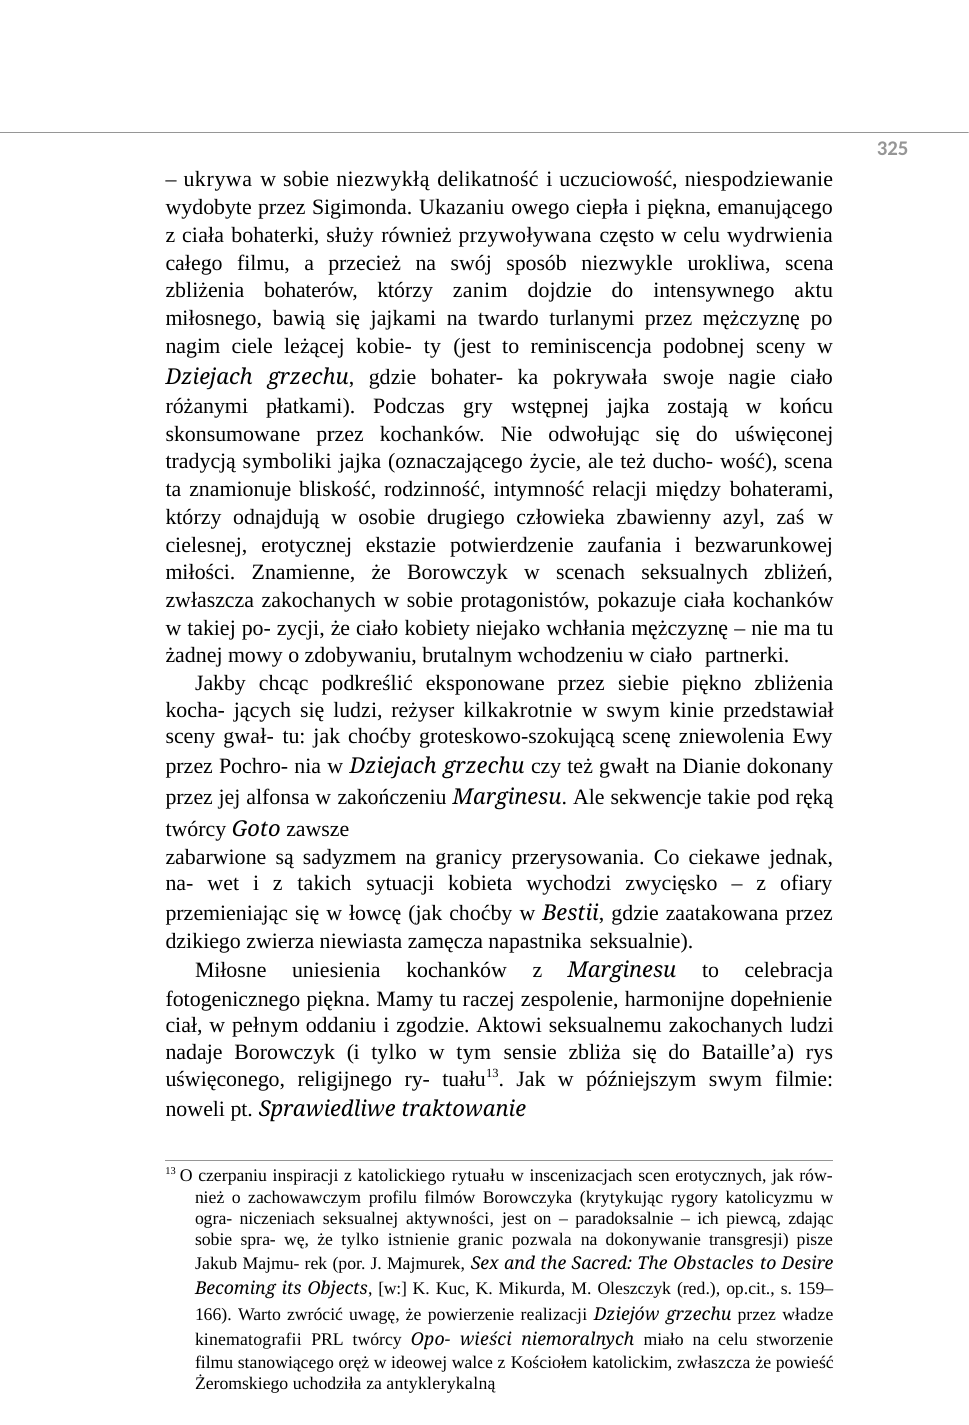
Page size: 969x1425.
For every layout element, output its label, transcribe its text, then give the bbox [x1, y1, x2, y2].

list ukrywa w sobie niezwykłą delikatność i uczuciowość, niespodziewanie wydobyte przez Sigimonda. Ukazaniu owego ciepła i piękna, emanującego z ciała bohaterki, służy również przywoływana często w celu wydrwienia całego filmu, a przecież na swój sposób niezwykle urokliwa, scena zbliżenia bohaterów, którzy zanim dojdzie do intensywnego aktu miłosnego, bawią się jajkami na twardo turlanymi przez mężczyznę po nagim ciele leżącej kobie- ty (jest to reminiscencja podobnej sceny w Dziejach grzechu, gdzie bohater- ka pokrywała swoje nagie ciało różanymi płatkami). Podczas gry wstępnej jajka zostają w końcu skonsumowane przez kochanków. Nie odwołując się do uświęconej tradycją symboliki jajka (oznaczającego życie, ale też ducho- wość), scena ta znamionuje bliskość, rodzinność, intymność relacji między bohaterami, którzy odnajdują w osobie drugiego człowieka zbawienny azyl, zaś w cielesnej, erotycznej ekstazie potwierdzenie zaufania i bezwarunkowej miłości. Znamienne, że Borowczyk w scenach seksualnych zbliżeń, zwłaszcza zakochanych w sobie protagonistów, pokazuje ciała kochanków w takiej po- zycji, że ciało kobiety niejako wchłania mężczyznę – nie ma tu żadnej mowy o zdobywaniu, brutalnym wchodzeniu w ciało partnerki. [165, 166, 833, 668]
text 13 O czerpaniu inspiracji z katolickiego rytuału w inscenizacjach scen erotycznych, jak rów- nież o zachowawczym profilu filmów Borowczyka (krytykując rygory katolicyzmu w ogra- niczeniach seksualnej aktywności, jest on – paradoksalnie – ich piewcą, zdając sobie spra- wę, że tylko istnienie granic pozwala na dokonywanie transgresji) pisze Jakub Majmu- rek (por. J. Majmurek, Sex and the Sacred: The Obstacles to Desire Becoming its Objects, [w:] K. Kuc, K. Mikurda, M. Oleszczyk (red.), op.cit., s. 159–166). Warto zwrócić uwagę, że powierzenie realizacji Dziejów grzechu przez władze kinematografii PRL twórcy Opo- wieści niemoralnych miało na celu stworzenie filmu stanowiącego oręż w ideowej walce z Kościołem katolickim, zwłaszcza że powieść Żeromskiego uchodziła za antyklerykalną [165, 1165, 833, 1393]
text 325 [0, 135, 908, 161]
text Miłosne uniesienia kochanków z Marginesu to celebracja fotogenicznego piękna. Mamy tu raczej zespolenie, harmonijne dopełnienie ciał, w pełnym oddaniu i zgodzie. Aktowi seksualnemu zakochanych ludzi nadaje Borowczyk (i tylko w tym sensie zbliża się do Bataille’a) rys uświęconego, religijnego ry- tuału13. Jak w późniejszym swym filmie: noweli pt. Sprawiedliwe traktowanie [165, 954, 833, 1122]
text Jakby chcąc podkreślić eksponowane przez siebie piękno zbliżenia kocha- jących się ludzi, reżyser kilkakrotnie w swym kinie przedstawiał sceny gwał- tu: jak choćby groteskowo-szokującą scenę zniewolenia Ewy przez Pochro- nia w Dziejach grzechu czy też gwałt na Dianie dokonany przez jej alfonsa w zakończeniu Marginesu. Ale sekwencje takie pod ręką twórcy Goto zawsze [165, 670, 833, 842]
text zabarwione są sadyzmem na granicy przerysowania. Co ciekawe jednak, na- wet i z takich sytuacji kobieta wychodzi zwycięsko – z ofiary przemieniając się w łowcę (jak choćby w Bestii, gdzie zaatakowana przez dzikiego zwierza niewiasta zamęcza napastnika seksualnie). [165, 844, 833, 953]
